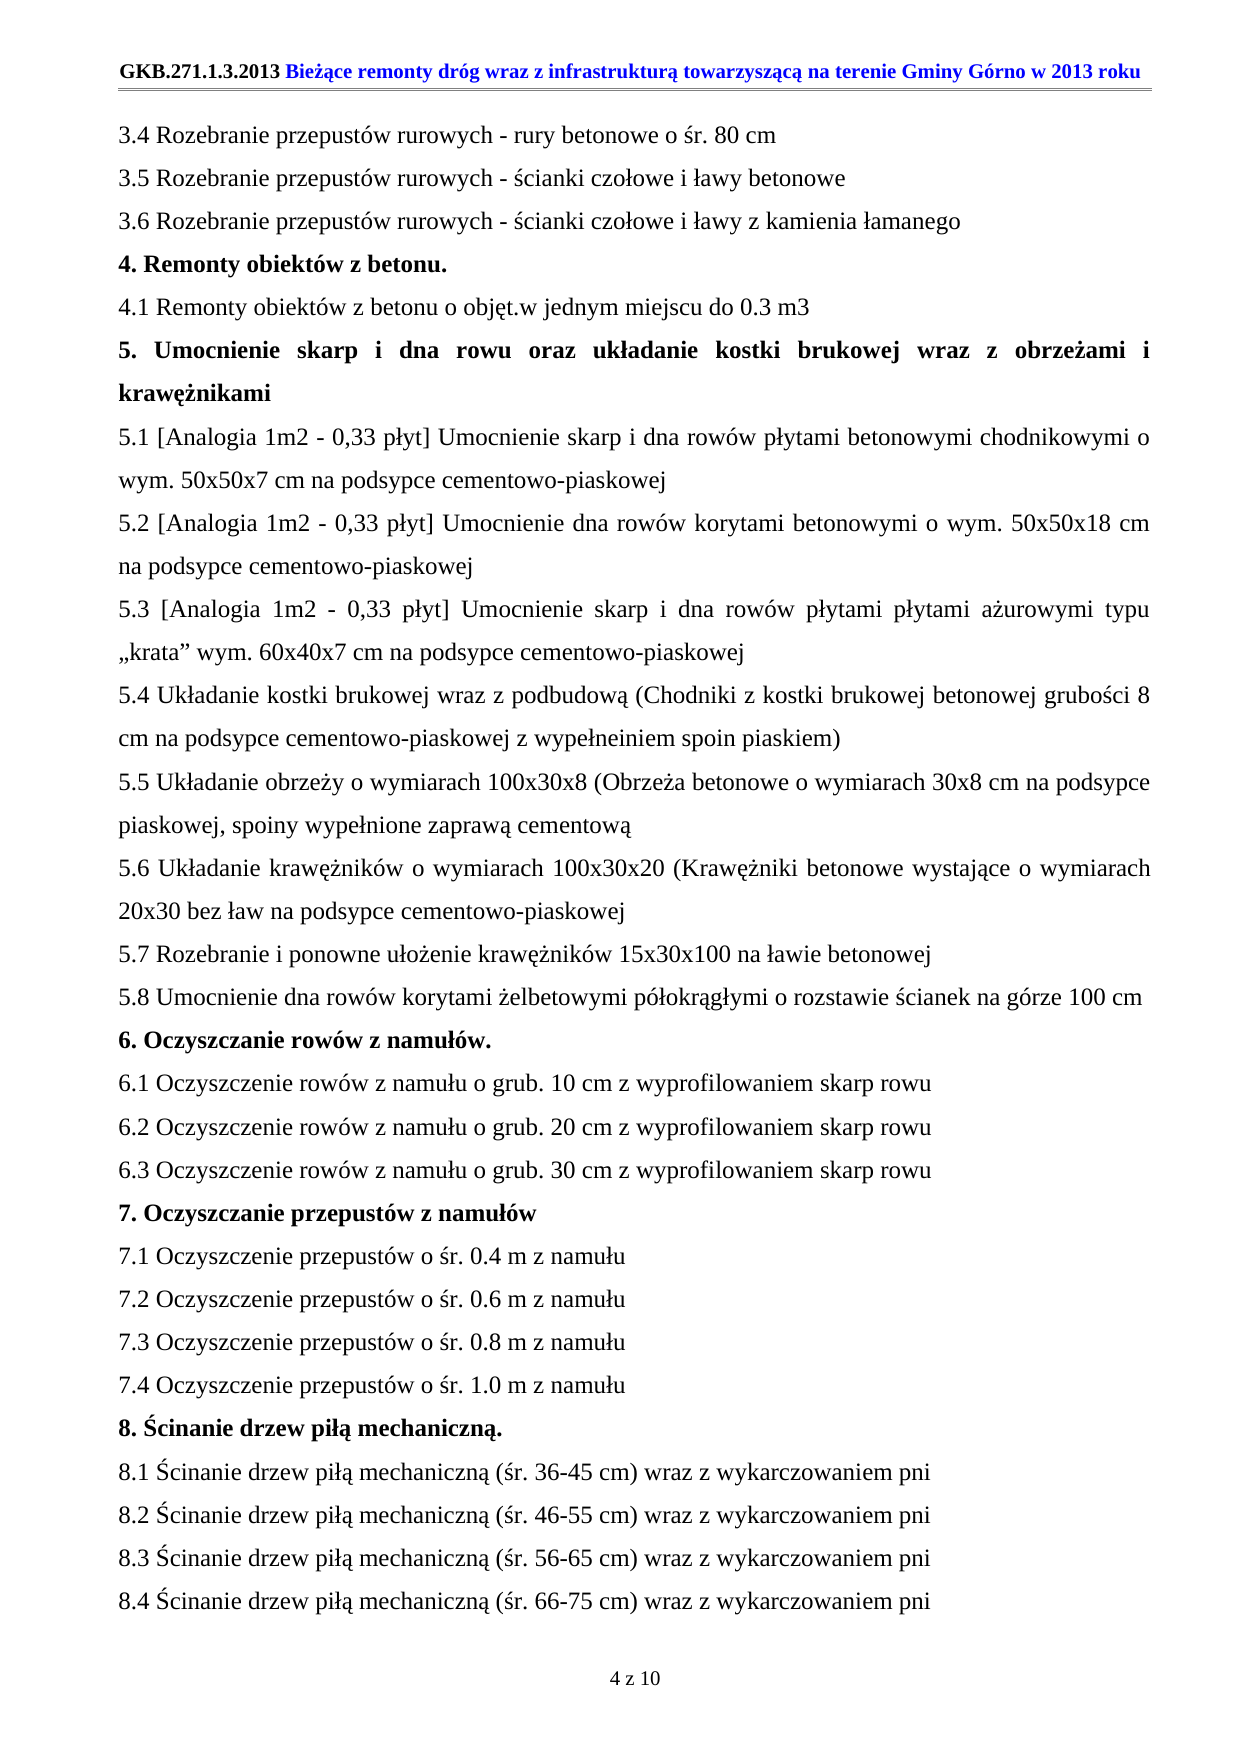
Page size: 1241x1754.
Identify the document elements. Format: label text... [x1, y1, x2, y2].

text 7. Oczyszczanie przepustów z namułów [118, 1198, 1152, 1227]
text 5.8 Umocnienie dna rowów korytami żelbetowymi półokrągłymi o rozstawie ścianek na górze 100 cm [118, 982, 1152, 1011]
text 5.7 Rozebranie i ponowne ułożenie krawężników 15x30x100 na ławie betonowej [118, 939, 1152, 968]
text 8.2 Ścinanie drzew piłą mechaniczną (śr. 46-55 cm) wraz z wykarczowaniem pni [118, 1500, 1152, 1528]
text 3.4 Rozebranie przepustów rurowych - rury betonowe o śr. 80 cm [118, 120, 1152, 148]
text 8.1 Ścinanie drzew piłą mechaniczną (śr. 36-45 cm) wraz z wykarczowaniem pni [118, 1457, 1152, 1485]
text 5.2 [Analogia 1m2 - 0,33 płyt] Umocnienie dna rowów korytami betonowymi o wym. 50x50x18 cm na podsypce cementowo-piaskowej [118, 508, 1152, 580]
text 7.2 Oczyszczenie przepustów o śr. 0.6 m z namułu [118, 1284, 1152, 1313]
text 7.4 Oczyszczenie przepustów o śr. 1.0 m z namułu [118, 1370, 1152, 1399]
text 7.3 Oczyszczenie przepustów o śr. 0.8 m z namułu [118, 1327, 1152, 1356]
text 8.4 Ścinanie drzew piłą mechaniczną (śr. 66-75 cm) wraz z wykarczowaniem pni [118, 1586, 1152, 1615]
text 8. Ścinanie drzew piłą mechaniczną. [118, 1413, 1152, 1442]
text 6.3 Oczyszczenie rowów z namułu o grub. 30 cm z wyprofilowaniem skarp rowu [118, 1155, 1152, 1183]
text 5.3 [Analogia 1m2 - 0,33 płyt] Umocnienie skarp i dna rowów płytami płytami ażurowymi typu „krata” wym. 60x40x7 cm na podsypce cementowo-piaskowej [118, 594, 1152, 666]
text 5.4 Układanie kostki brukowej wraz z podbudową (Chodniki z kostki brukowej betonowej grubości 8 cm na podsypce cementowo-piaskowej z wypełneiniem spoin piaskiem) [118, 680, 1152, 752]
text 3.5 Rozebranie przepustów rurowych - ścianki czołowe i ławy betonowe [118, 163, 1152, 192]
text 8.3 Ścinanie drzew piłą mechaniczną (śr. 56-65 cm) wraz z wykarczowaniem pni [118, 1543, 1152, 1572]
text 6.1 Oczyszczenie rowów z namułu o grub. 10 cm z wyprofilowaniem skarp rowu [118, 1068, 1152, 1097]
text 7.1 Oczyszczenie przepustów o śr. 0.4 m z namułu [118, 1241, 1152, 1270]
text 5.6 Układanie krawężników o wymiarach 100x30x20 (Krawężniki betonowe wystające o wymiarach 20x30 bez ław na podsypce cementowo-piaskowej [118, 853, 1152, 925]
text 6.2 Oczyszczenie rowów z namułu o grub. 20 cm z wyprofilowaniem skarp rowu [118, 1112, 1152, 1140]
text 6. Oczyszczanie rowów z namułów. [118, 1025, 1152, 1054]
text 5.5 Układanie obrzeży o wymiarach 100x30x8 (Obrzeża betonowe o wymiarach 30x8 cm na podsypce piaskowej, spoiny wypełnione zaprawą cementową [118, 767, 1152, 838]
text 3.6 Rozebranie przepustów rurowych - ścianki czołowe i ławy z kamienia łamanego [118, 206, 1152, 235]
text 4.1 Remonty obiektów z betonu o objęt.w jednym miejscu do 0.3 m3 [118, 292, 1152, 321]
text 4. Remonty obiektów z betonu. [118, 249, 1152, 278]
text 5. Umocnienie skarp i dna rowu oraz układanie kostki brukowej wraz z obrzeżami i krawężnikami [118, 335, 1152, 407]
text 5.1 [Analogia 1m2 - 0,33 płyt] Umocnienie skarp i dna rowów płytami betonowymi chodnikowymi o wym. 50x50x7 cm na podsypce cementowo-piaskowej [118, 422, 1152, 493]
